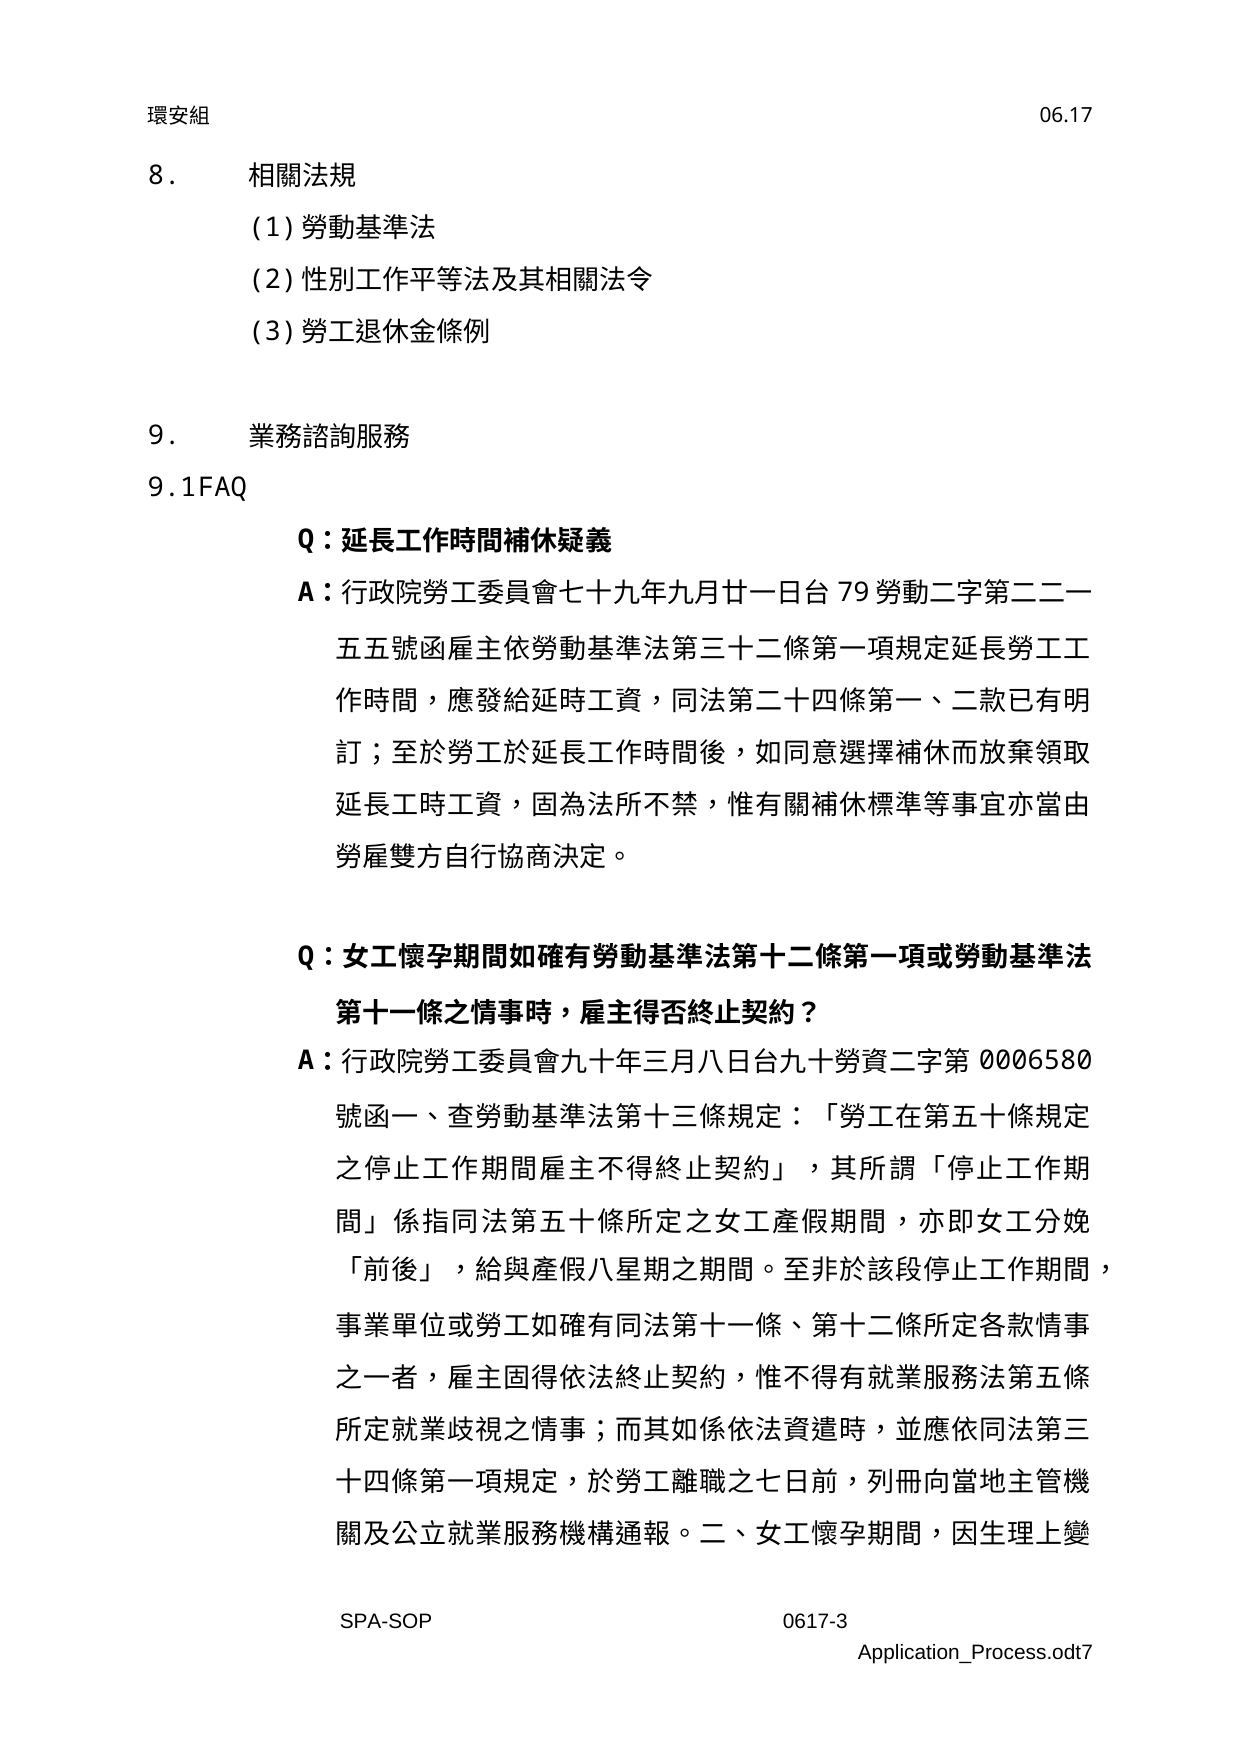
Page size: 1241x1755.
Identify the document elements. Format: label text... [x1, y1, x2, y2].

text 9.1 FAQ [147, 460, 1093, 512]
text A：行政院勞工委員會九十年三月八日台九十勞資二字第0006580號函一、查勞動基準法第十三條規定：「勞工在第五十條規定之停止工作期間雇主不得終止契約」，其所謂「停止工作期間」係指同法第五十條所定之女工產假期間，亦即女工分娩「前後」，給與產假八星期之期間。至非於該段停止工作期間，事業單位或勞工如確有同法第十一條、第十二條所定各款情事之一者，雇主固得依法終止契約，惟不得有就業服務法第五條所定就業歧視之情事；而其如係依法資遣時，並應依同法第三十四條第一項規定，於勞工離職之七日前，列冊向當地主管機關及公立就業服務機構通報。二、女工懷孕期間，因生理上變化，得依勞動基準法第五十一條規定，申請改調較為輕易之工作，雇主不得以不能勝任工作為由，依同法第十一條第五項規定終止勞動契約。倘因懷孕身體不適致違反勞動契約或工作規則之規定時，雇主尚不得濫用解僱權，逕用同法第十二條第四款終止勞動契約。 [298, 1033, 1093, 1554]
text Q：延長工作時間補休疑義 [298, 512, 1093, 564]
text 9. 業務諮詢服務 [148, 408, 1093, 460]
text Q：女工懷孕期間如確有勞動基準法第十二條第一項或勞動基準法第十一條之情事時，雇主得否終止契約？ [298, 929, 1093, 1033]
text (1) 勞動基準法 [248, 200, 1093, 252]
text A：行政院勞工委員會七十九年九月廿一日台79勞動二字第二二一五五號函雇主依勞動基準法第三十二條第一項規定延長勞工工作時間，應發給延時工資，同法第二十四條第一、二款已有明訂；至於勞工於延長工作時間後，如同意選擇補休而放棄領取延長工時工資，固為法所不禁，惟有關補休標準等事宜亦當由勞雇雙方自行協商決定。 [298, 564, 1093, 877]
text (3) 勞工退休金條例 [248, 304, 1093, 356]
text (2) 性別工作平等法及其相關法令 [248, 252, 1093, 304]
text 8. 相關法規 [148, 148, 1093, 200]
